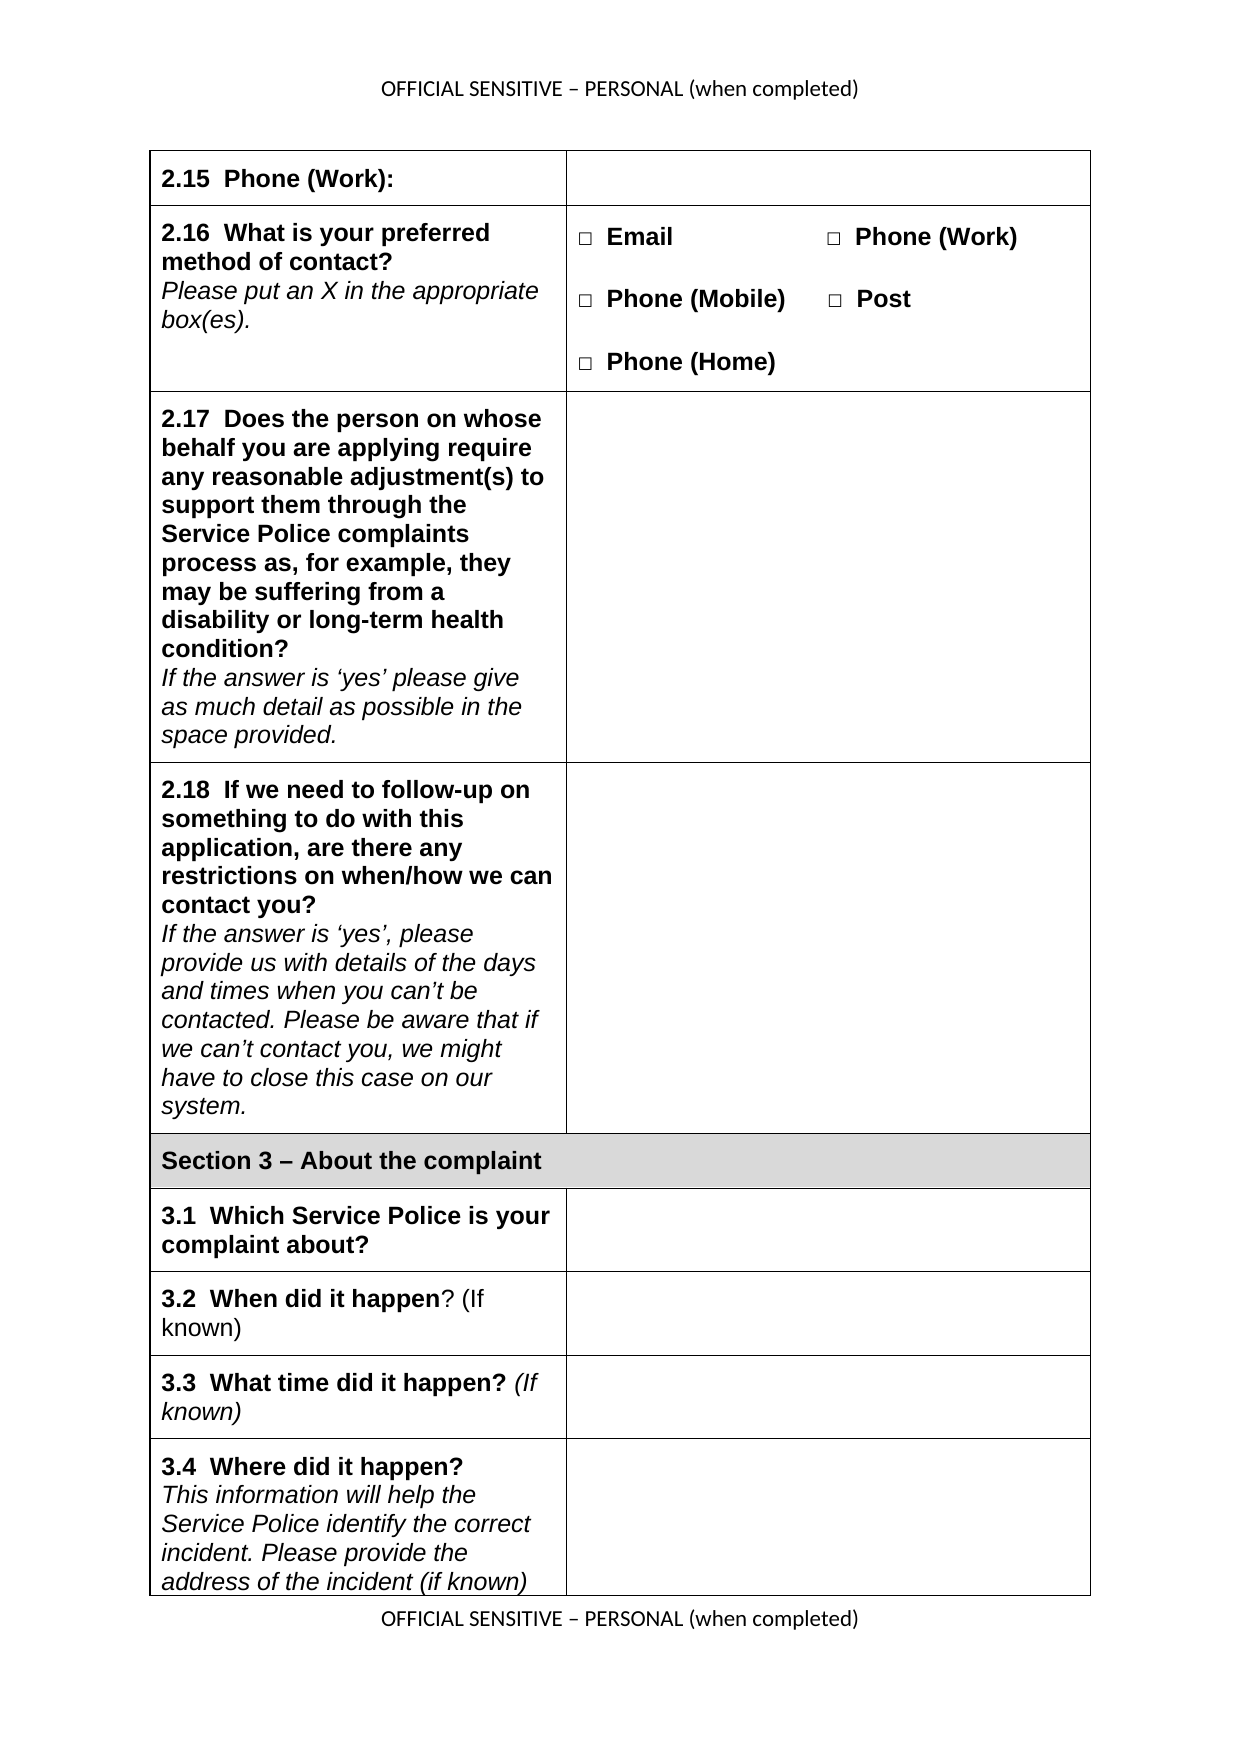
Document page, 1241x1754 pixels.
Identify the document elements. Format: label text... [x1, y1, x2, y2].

table_cell 3.3 What time did it happen? (If known) [151, 1356, 566, 1438]
table_cell 2.18 If we need to follow-up on something to do with this application, are there any restrictions on when/how we can contact you? If the answer is ‘yes’, please provide us with details of the days and times when you can’t be contacted. Please be aware that if we can’t contact you, we might have to close this case on our system. [151, 763, 566, 1133]
table_cell [567, 763, 1090, 1133]
table_cell [567, 1356, 1090, 1438]
table_cell 2.16 What is your preferred method of contact? Please put an X in the appropriate box(es). [151, 206, 566, 391]
table_cell [567, 151, 1090, 205]
table_cell [567, 1439, 1090, 1595]
table_cell [567, 1272, 1090, 1354]
table_cell 3.1 Which Service Police is your complaint about? [151, 1189, 566, 1271]
table_cell 2.15 Phone (Work): [151, 151, 566, 205]
table_cell 3.2 When did it happen? (If known) [151, 1272, 566, 1354]
table_cell 2.17 Does the person on whose behalf you are applying require any reasonable adjustment(s) to support them through the Service Police complaints process as, for example, they may be suffering from a disability or long-term health condition? If the answer is ‘yes’ please give as much detail as possible in the space provided. [151, 392, 566, 762]
table_cell 3.4 Where did it happen? This information will help the Service Police identify the correct incident. Please provide the address of the incident (if known) [151, 1439, 566, 1595]
table_cell ☐ Email ☐ Phone (Work) ☐ Phone (Mobile) ☐ Post ☐ Phone (Home) [567, 206, 1090, 391]
table_cell [567, 392, 1090, 762]
table_cell Section 3 – About the complaint [151, 1134, 1090, 1187]
table_cell [567, 1189, 1090, 1271]
